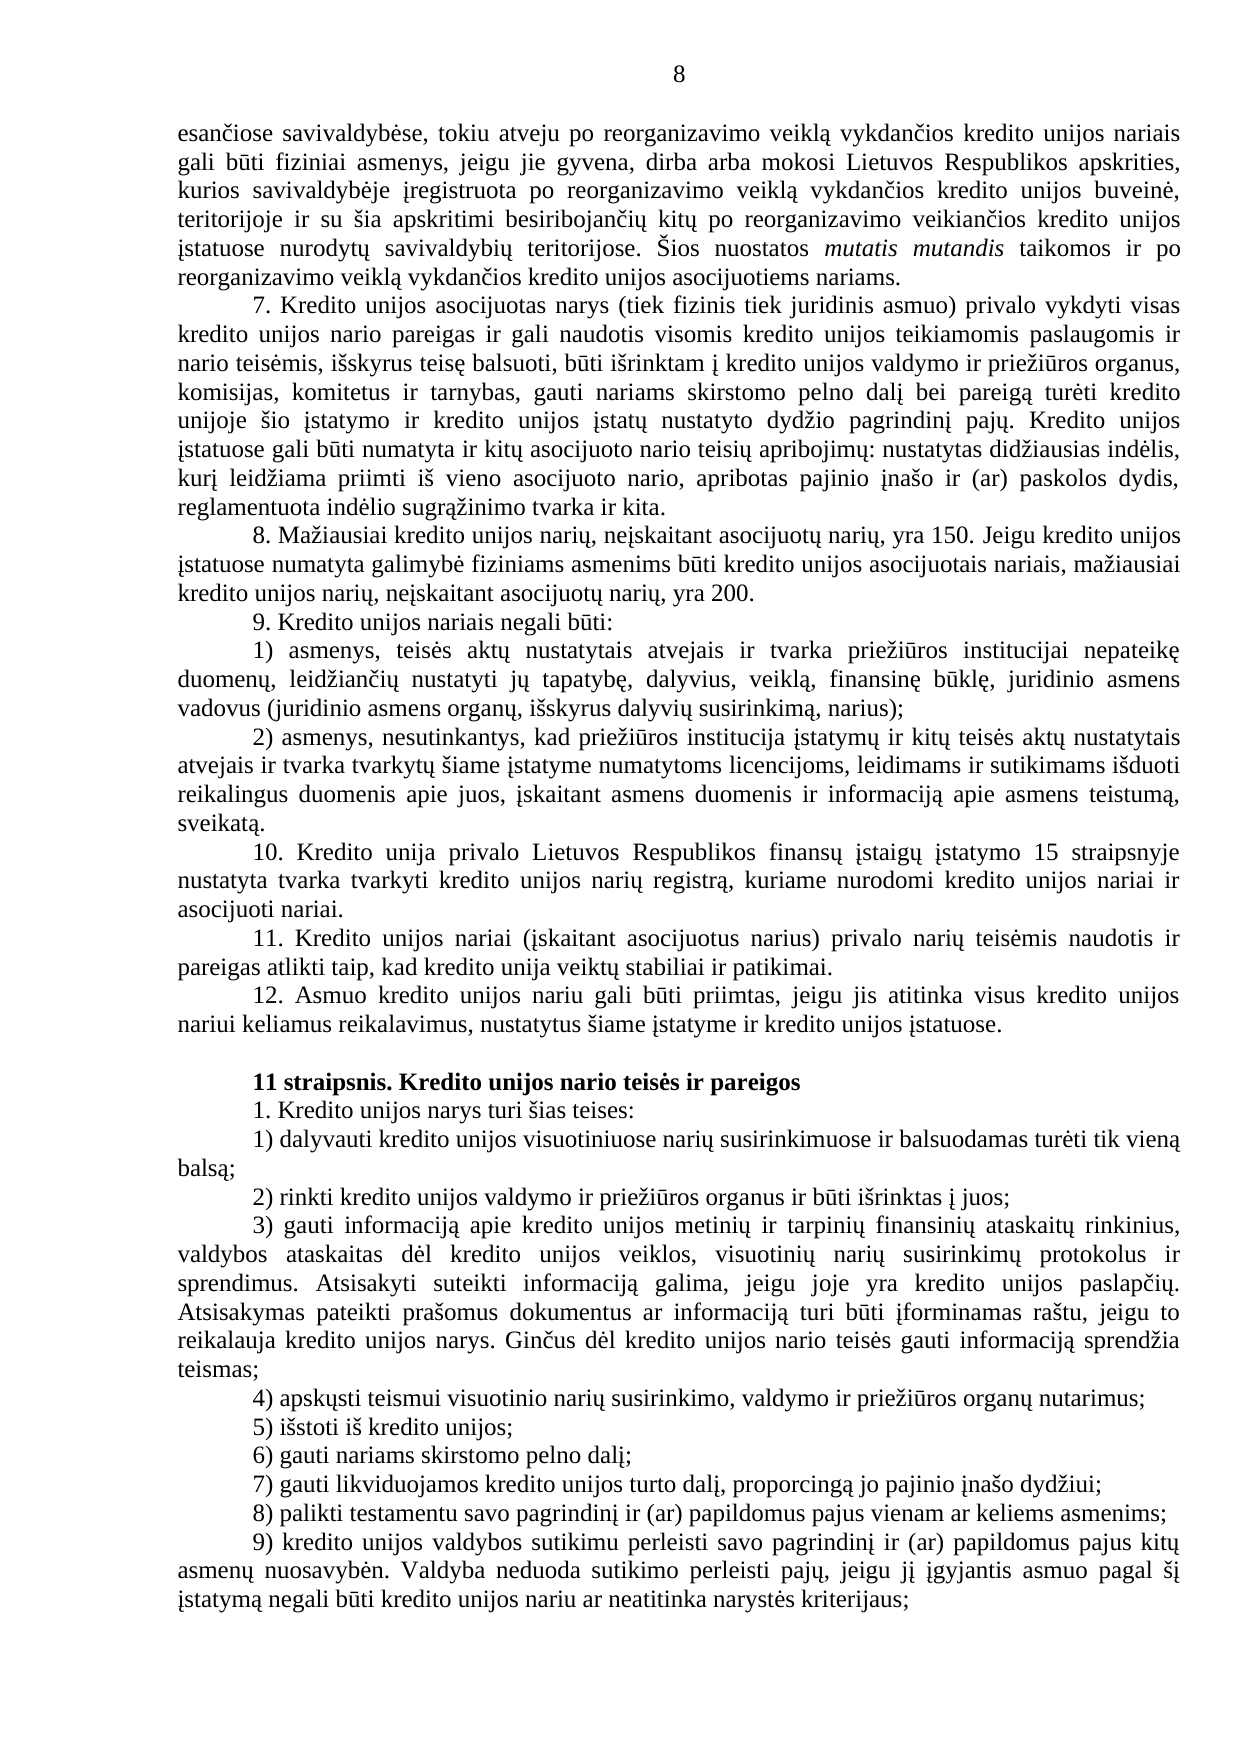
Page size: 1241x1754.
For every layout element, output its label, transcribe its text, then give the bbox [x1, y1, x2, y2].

text 5) išstoti iš kredito unijos; [177, 1412, 1181, 1441]
text 2) asmenys, nesutinkantys, kad priežiūros institucija įstatymų ir kitų teisės aktų nustatytais atvejais ir tvarka tvarkytų šiame įstatyme numatytoms licencijoms, leidimams ir sutikimams išduoti reikalingus duomenis apie juos, įskaitant asmens duomenis ir informaciją apie asmens teistumą, sveikatą. [177, 722, 1181, 837]
text esančiose savivaldybėse, tokiu atveju po reorganizavimo veiklą vykdančios kredito unijos nariais gali būti fiziniai asmenys, jeigu jie gyvena, dirba arba mokosi Lietuvos Respublikos apskrities, kurios savivaldybėje įregistruota po reorganizavimo veiklą vykdančios kredito unijos buveinė, teritorijoje ir su šia apskritimi besiribojančių kitų po reorganizavimo veikiančios kredito unijos įstatuose nurodytų savivaldybių teritorijose. Šios nuostatos mutatis mutandis taikomos ir po reorganizavimo veiklą vykdančios kredito unijos asocijuotiems nariams. [177, 118, 1181, 291]
text 7. Kredito unijos asocijuotas narys (tiek fizinis tiek juridinis asmuo) privalo vykdyti visas kredito unijos nario pareigas ir gali naudotis visomis kredito unijos teikiamomis paslaugomis ir nario teisėmis, išskyrus teisę balsuoti, būti išrinktam į kredito unijos valdymo ir priežiūros organus, komisijas, komitetus ir tarnybas, gauti nariams skirstomo pelno dalį bei pareigą turėti kredito unijoje šio įstatymo ir kredito unijos įstatų nustatyto dydžio pagrindinį pajų. Kredito unijos įstatuose gali būti numatyta ir kitų asocijuoto nario teisių apribojimų: nustatytas didžiausias indėlis, kurį leidžiama priimti iš vieno asocijuoto nario, apribotas pajinio įnašo ir (ar) paskolos dydis, reglamentuota indėlio sugrąžinimo tvarka ir kita. [177, 291, 1181, 521]
text 11. Kredito unijos nariai (įskaitant asocijuotus narius) privalo narių teisėmis naudotis ir pareigas atlikti taip, kad kredito unija veiktų stabiliai ir patikimai. [177, 923, 1181, 981]
text 9) kredito unijos valdybos sutikimu perleisti savo pagrindinį ir (ar) papildomus pajus kitų asmenų nuosavybėn. Valdyba neduoda sutikimo perleisti pajų, jeigu jį įgyjantis asmuo pagal šį įstatymą negali būti kredito unijos nariu ar neatitinka narystės kriterijaus; [177, 1527, 1181, 1613]
text 6) gauti nariams skirstomo pelno dalį; [177, 1441, 1181, 1469]
text 9. Kredito unijos nariais negali būti: [177, 607, 1181, 636]
text 10. Kredito unija privalo Lietuvos Respublikos finansų įstaigų įstatymo 15 straipsnyje nustatyta tvarka tvarkyti kredito unijos narių registrą, kuriame nurodomi kredito unijos nariai ir asocijuoti nariai. [177, 837, 1181, 923]
text 12. Asmuo kredito unijos nariu gali būti priimtas, jeigu jis atitinka visus kredito unijos nariui keliamus reikalavimus, nustatytus šiame įstatyme ir kredito unijos įstatuose. [177, 981, 1181, 1038]
text 4) apskųsti teismui visuotinio narių susirinkimo, valdymo ir priežiūros organų nutarimus; [177, 1383, 1181, 1412]
text 1) dalyvauti kredito unijos visuotiniuose narių susirinkimuose ir balsuodamas turėti tik vieną balsą; [177, 1124, 1181, 1182]
text 7) gauti likviduojamos kredito unijos turto dalį, proporcingą jo pajinio įnašo dydžiui; [177, 1469, 1181, 1498]
text 1) asmenys, teisės aktų nustatytais atvejais ir tvarka priežiūros institucijai nepateikę duomenų, leidžiančių nustatyti jų tapatybę, dalyvius, veiklą, finansinę būklę, juridinio asmens vadovus (juridinio asmens organų, išskyrus dalyvių susirinkimą, narius); [177, 636, 1181, 722]
text 11 straipsnis. Kredito unijos nario teisės ir pareigos [177, 1067, 1181, 1096]
text 8) palikti testamentu savo pagrindinį ir (ar) papildomus pajus vienam ar keliems asmenims; [177, 1498, 1181, 1527]
text 1. Kredito unijos narys turi šias teises: [177, 1096, 1181, 1124]
text 8. Mažiausiai kredito unijos narių, neįskaitant asocijuotų narių, yra 150. Jeigu kredito unijos įstatuose numatyta galimybė fiziniams asmenims būti kredito unijos asocijuotais nariais, mažiausiai kredito unijos narių, neįskaitant asocijuotų narių, yra 200. [177, 521, 1181, 607]
text 3) gauti informaciją apie kredito unijos metinių ir tarpinių finansinių ataskaitų rinkinius, valdybos ataskaitas dėl kredito unijos veiklos, visuotinių narių susirinkimų protokolus ir sprendimus. Atsisakyti suteikti informaciją galima, jeigu joje yra kredito unijos paslapčių. Atsisakymas pateikti prašomus dokumentus ar informaciją turi būti įforminamas raštu, jeigu to reikalauja kredito unijos narys. Ginčus dėl kredito unijos nario teisės gauti informaciją sprendžia teismas; [177, 1211, 1181, 1383]
text 2) rinkti kredito unijos valdymo ir priežiūros organus ir būti išrinktas į juos; [177, 1182, 1181, 1211]
